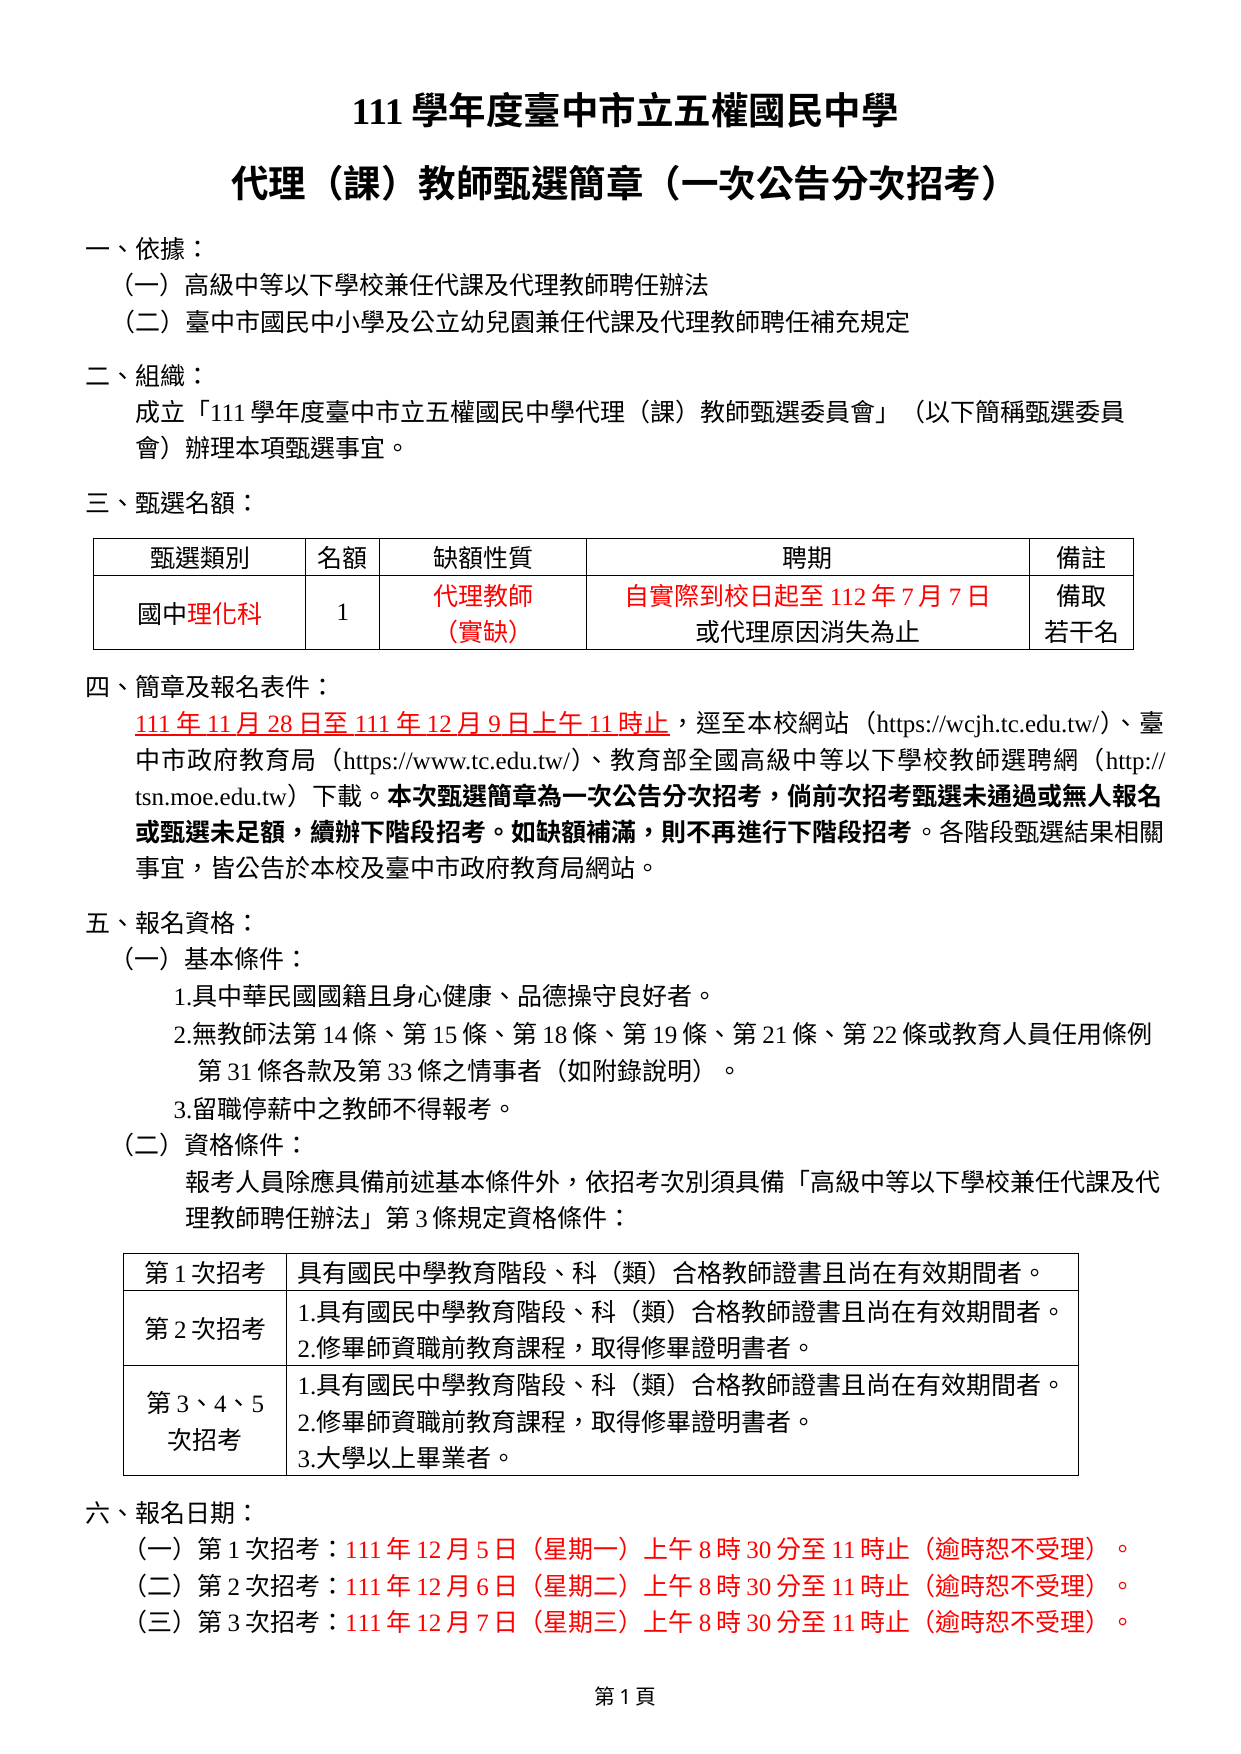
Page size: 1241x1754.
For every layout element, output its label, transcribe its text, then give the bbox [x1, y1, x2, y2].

table_cell 備取 若干名 [1030, 576, 1133, 648]
table_header 第1次招考 [124, 1254, 286, 1290]
text 二、組織： [85, 356, 1165, 393]
text 六、報名日期： [85, 1494, 1165, 1530]
table_header 名額 [306, 539, 379, 575]
table_cell 1.具有國民中學教育階段、科（類）合格教師證書且尚在有效期間者。 2.修畢師資職前教育課程，取得修畢證明書者。 [287, 1291, 1078, 1365]
table_cell 國中理化科 [94, 576, 305, 648]
table_cell 自實際到校日起至112年7月7日 或代理原因消失為止 [587, 576, 1029, 648]
table_cell 第2次招考 [124, 1291, 286, 1365]
table_header 備註 [1030, 539, 1133, 575]
text （三）第3次招考：111年12月7日（星期三）上午8時30分至11時止（逾時恕不受理）。 [122, 1602, 1165, 1639]
table_header 聘期 [587, 539, 1029, 575]
text （二）臺中市國民中小學及公立幼兒園兼任代課及代理教師聘任補充規定 [110, 302, 1165, 338]
text （二）資格條件： [109, 1126, 1165, 1162]
table_header 甄選類別 [94, 539, 305, 575]
table_header 缺額性質 [380, 539, 586, 575]
table_cell 1.具有國民中學教育階段、科（類）合格教師證書且尚在有效期間者。 2.修畢師資職前教育課程，取得修畢證明書者。 3.大學以上畢業者。 [287, 1366, 1078, 1474]
text （一）高級中等以下學校兼任代課及代理教師聘任辦法 [109, 266, 1165, 302]
table_cell 第3、4、5次招考 [124, 1366, 286, 1474]
text （二）第2次招考：111年12月6日（星期二）上午8時30分至11時止（逾時恕不受理）。 [122, 1566, 1165, 1602]
text 一、依據： [85, 229, 1165, 266]
text （一）基本條件： [109, 939, 1165, 976]
table_cell 1 [306, 576, 379, 648]
text 五、報名資格： [85, 903, 1165, 939]
text 2.無教師法第14條、第15條、第18條、第19條、第21條、第22條或教育人員任用條例第31條各款及第33條之情事者（如附錄說明）。 [173, 1013, 1165, 1088]
text 成立「111學年度臺中市立五權國民中學代理（課）教師甄選委員會」（以下簡稱甄選委員會）辦理本項甄選事宜。 [135, 393, 1165, 465]
text 111年11月28日至111年12月9日上午11時止，逕至本校網站（https://wcjh.tc.edu.tw/）、臺中市政府教育局（https://www.tc.edu.tw/）、教育部全國高級中等以下學校教師選聘網（http://tsn.moe.edu.tw）下載。本次甄選簡章為一次公告分次招考，倘前次招考甄選未通過或無人報名或甄選未足額，續辦下階段招考。如缺額補滿，則不再進行下階段招考。各階段甄選結果相關事宜，皆公告於本校及臺中市政府教育局網站。 [135, 704, 1165, 885]
table_cell 代理教師 （實缺） [380, 576, 586, 648]
text 三、甄選名額： [85, 483, 1165, 519]
text 四、簡章及報名表件： [85, 668, 1165, 704]
table_header 具有國民中學教育階段、科（類）合格教師證書且尚在有效期間者。 [287, 1254, 1078, 1290]
text 報考人員除應具備前述基本條件外，依招考次別須具備「高級中等以下學校兼任代課及代理教師聘任辦法」第3條規定資格條件： [185, 1162, 1165, 1234]
text （一）第1次招考：111年12月5日（星期一）上午8時30分至11時止（逾時恕不受理）。 [85, 1530, 1165, 1566]
text 3.留職停薪中之教師不得報考。 [173, 1088, 1165, 1126]
text 代理（課）教師甄選簡章（一次公告分次招考） [85, 144, 1165, 217]
text 1.具中華民國國籍且身心健康、品德操守良好者。 [173, 976, 1165, 1013]
text 111學年度臺中市立五權國民中學 [85, 72, 1165, 144]
